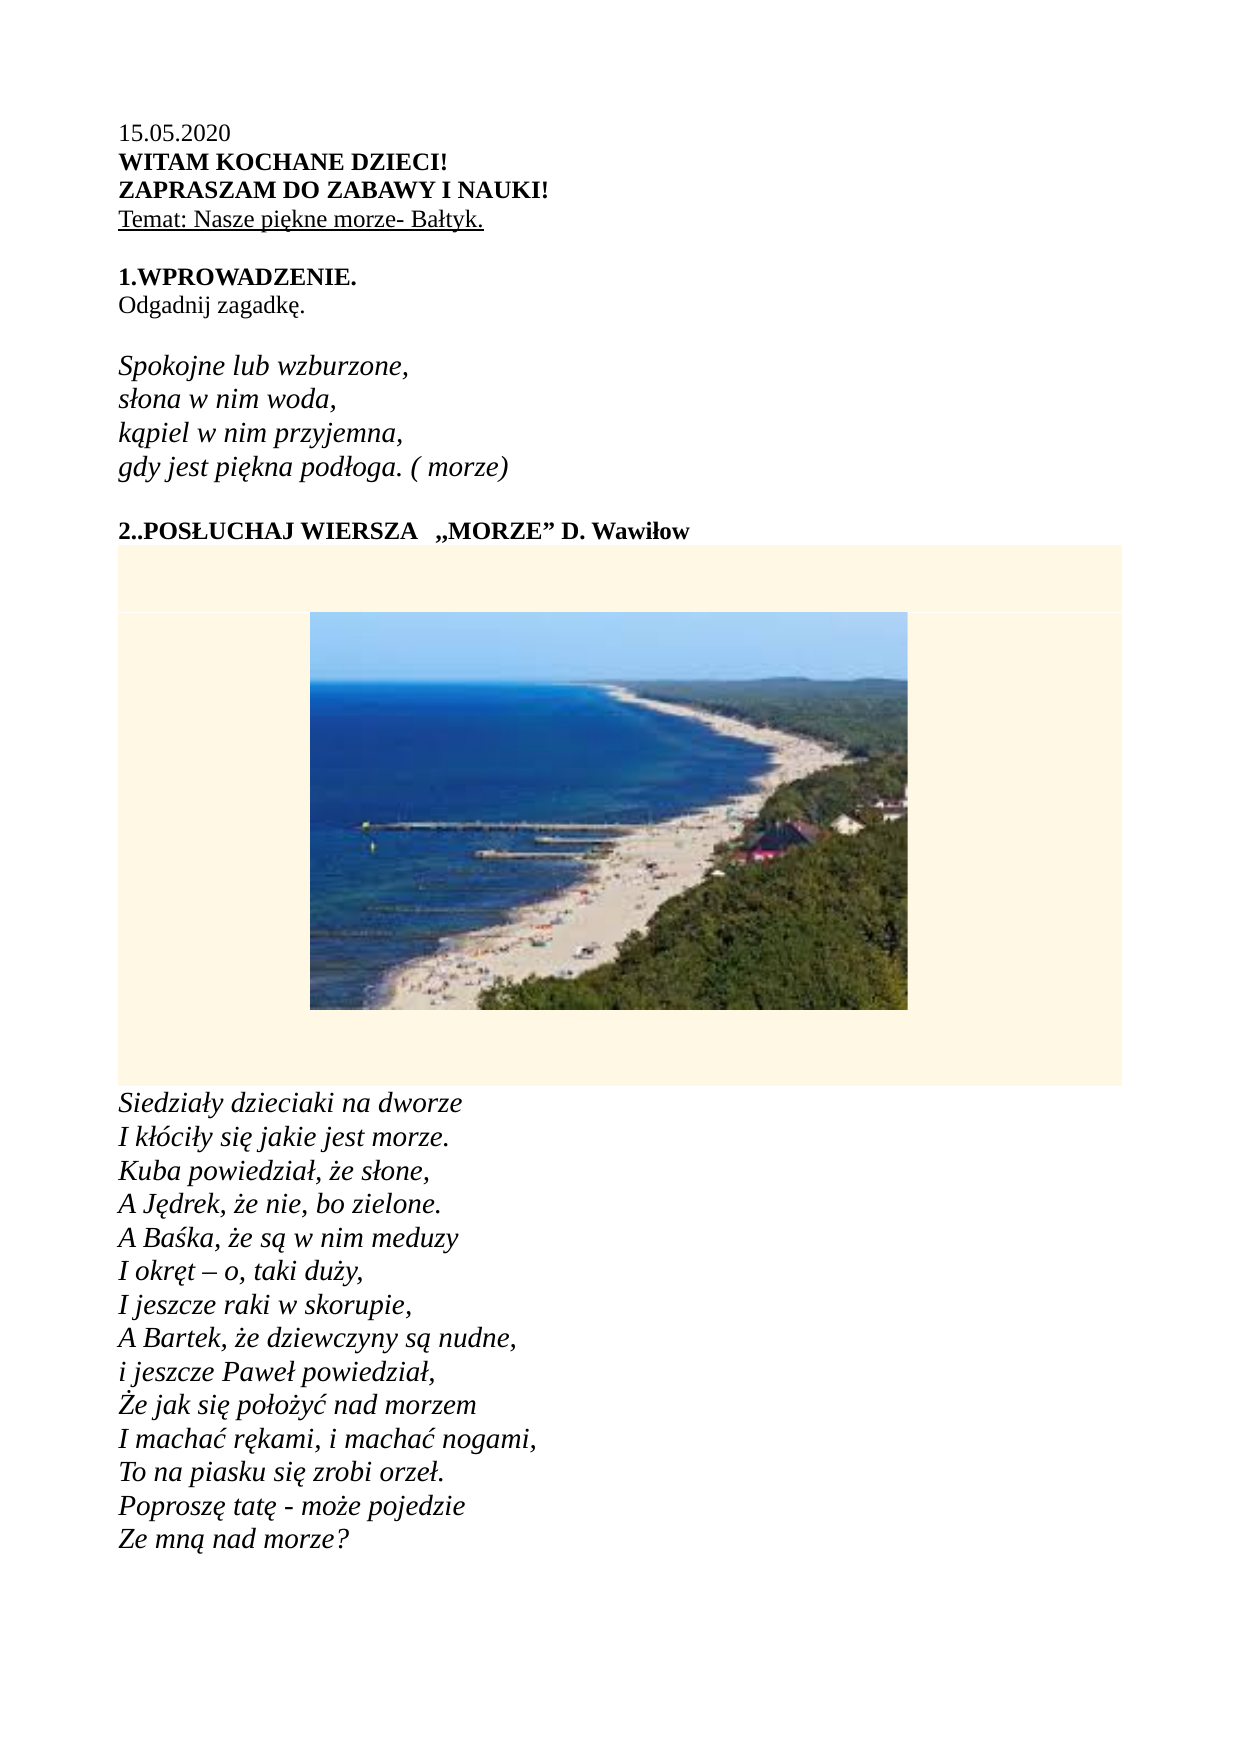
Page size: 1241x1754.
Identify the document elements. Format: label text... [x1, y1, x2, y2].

text ZAPRASZAM DO ZABAWY I NAUKI! [118, 176, 1122, 204]
text słona w nim woda, [118, 382, 1122, 415]
text WITAM KOCHANE DZIECI! [118, 147, 1122, 176]
text 2..POSŁUCHAJ WIERSZA ,,MORZE” D. Wawiłow [118, 516, 1122, 544]
text Odgadnij zagadkę. [118, 291, 1122, 319]
picture [310, 612, 908, 1010]
text Siedziały dzieciaki na dworze I kłóciły się jakie jest morze. Kuba powiedział, że słone, A Jędrek, że nie, bo zielone. A Baśka, że są w nim meduzy I okręt – o, taki duży, I jeszcze raki w skorupie, A Bartek, że dziewczyny są nudne, i jeszcze Paweł powiedział, Że jak się położyć nad morzem I machać rękami, i machać nogami, To na piasku się zrobi orzeł. Poproszę tatę - może pojedzie Ze mną nad morze? [118, 1086, 1122, 1555]
text Spokojne lub wzburzone, [118, 348, 1122, 382]
text kąpiel w nim przyjemna, [118, 415, 1122, 449]
text 15.05.2020 [118, 118, 1122, 147]
text gdy jest piękna podłoga. ( morze) [118, 449, 1122, 482]
text 1.WPROWADZENIE. [118, 262, 1122, 291]
table_header [179, 1051, 478, 1086]
text Temat: Nasze piękne morze- Bałtyk. [118, 204, 1122, 233]
